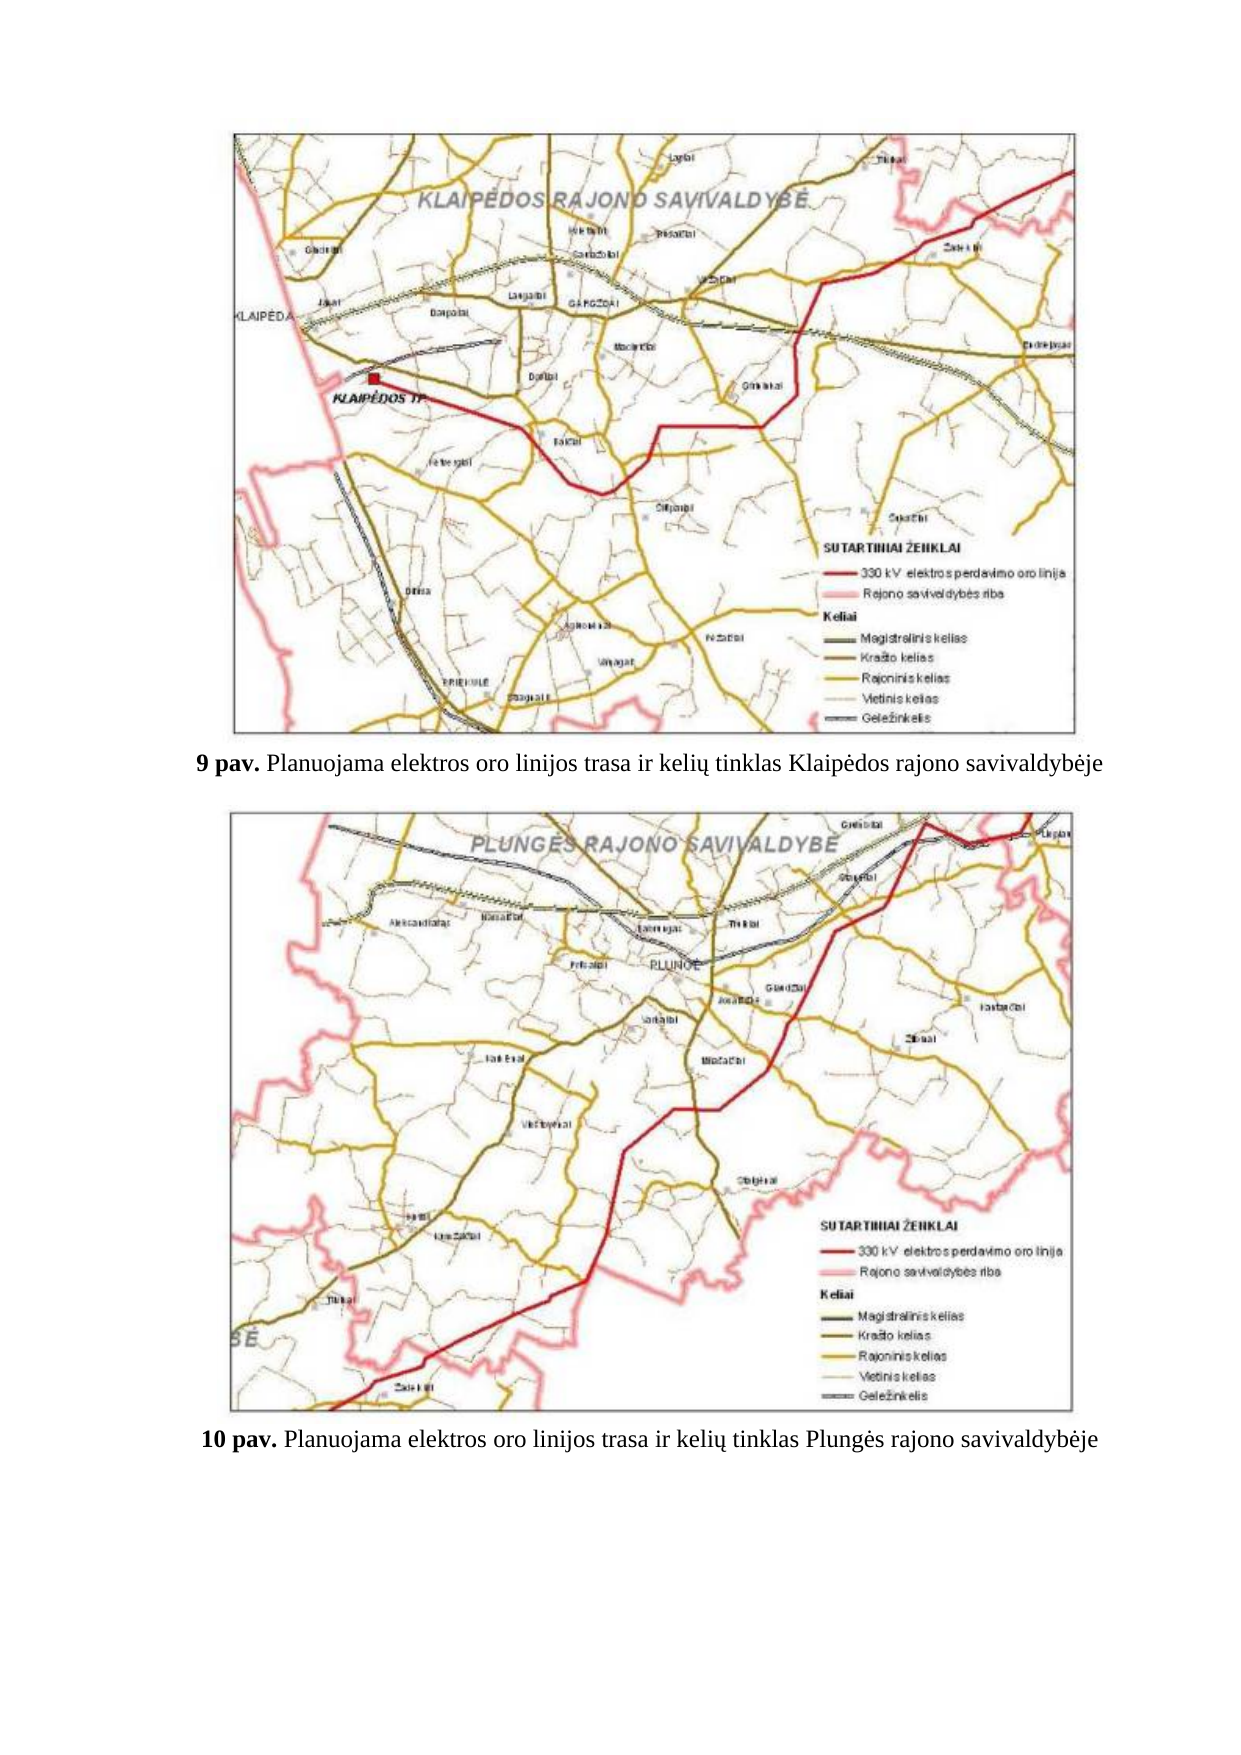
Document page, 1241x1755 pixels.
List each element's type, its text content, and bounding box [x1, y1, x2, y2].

text 10 pav. Planuojama elektros oro linijos trasa ir kelių tinklas Plungės rajono savivaldybėje [177, 1424, 1122, 1453]
text 9 pav. Planuojama elektros oro linijos trasa ir kelių tinklas Klaipėdos rajono savivaldybėje [177, 748, 1122, 777]
